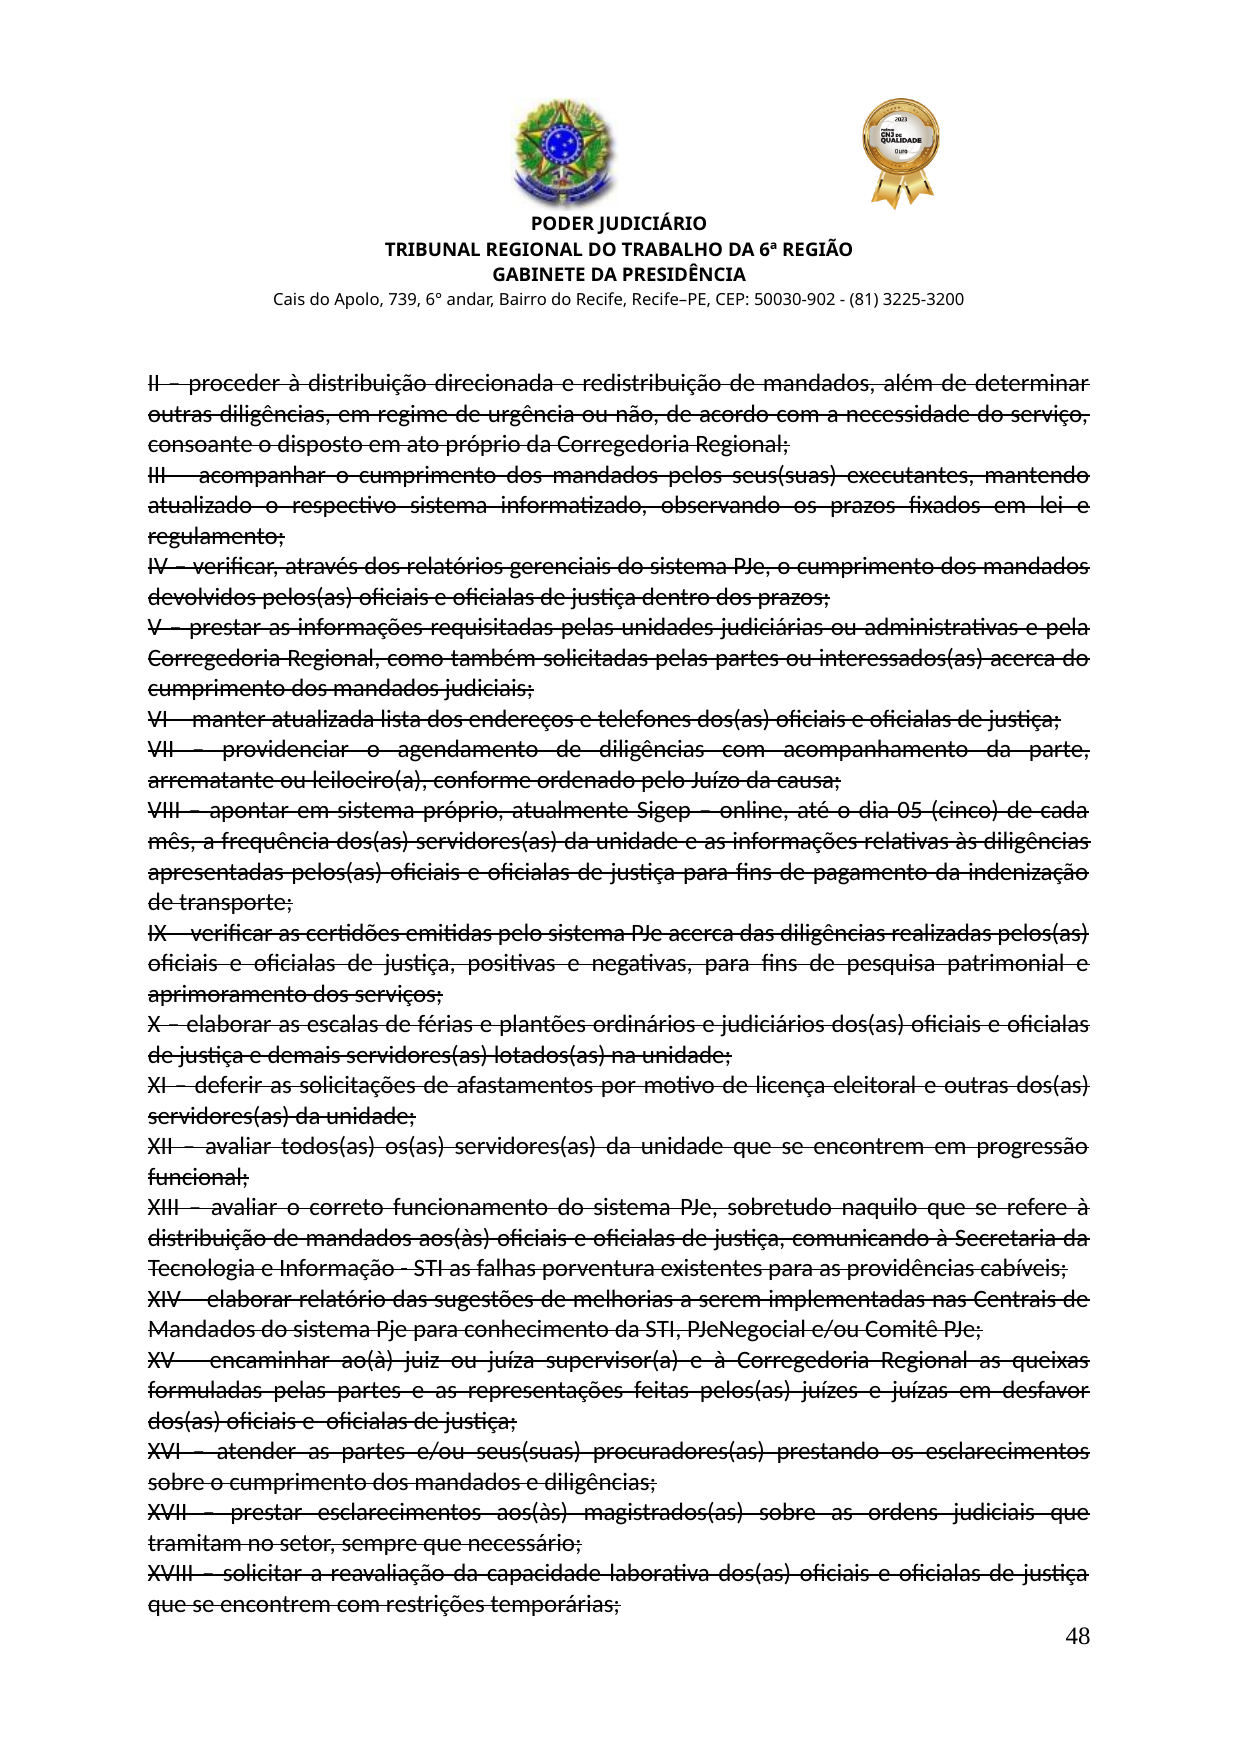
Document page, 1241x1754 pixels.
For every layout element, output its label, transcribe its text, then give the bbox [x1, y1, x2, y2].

text X – elaborar as escalas de férias e plantões ordinários e judiciários dos(as) oficiais e oficialas de justiça e demais servidores(as) lotados(as) na unidade; [147, 1008, 1090, 1025]
text VIII – apontar em sistema próprio, atualmente Sigep – online, até o dia 05 (cinco) de cada mês, a frequência dos(as) servidores(as) da unidade e as informações relativas às diligências apresentadas pelos(as) oficiais e oficialas de justiça para fins de pagamento da indenização de transporte; [147, 794, 1090, 841]
text XVI – atender as partes e/ou seus(suas) procuradores(as) prestando os esclarecimentos sobre o cumprimento dos mandados e diligências; [147, 1454, 1090, 1497]
text II – proceder à distribuição direcionada e redistribuição de mandados, além de determinar outras diligências, em regime de urgência ou não, de acordo com a necessidade do serviço, consoante o disposto em ato próprio da Corregedoria Regional; [147, 367, 1090, 384]
text XI – deferir as solicitações de afastamentos por motivo de licença eleitoral e outras dos(as) servidores(as) da unidade; [147, 1069, 1090, 1086]
text IX – verificar as certidões emitidas pelo sistema PJe acerca das diligências realizadas pelos(as) oficiais e oficialas de justiça, positivas e negativas, para fins de pesquisa patrimonial e aprimoramento dos serviços; [147, 917, 1090, 964]
text XIII – avaliar o correto funcionamento do sistema PJe, sobretudo naquilo que se refere à distribuição de mandados aos(às) oficiais e oficialas de justiça, comunicando à Secretaria da Tecnologia e Informação - STI as falhas porventura existentes para as providências cabíveis; [147, 1209, 1090, 1238]
text IV – verificar, através dos relatórios gerenciais do sistema PJe, o cumprimento dos mandados devolvidos pelos(as) oficiais e oficialas de justiça dentro dos prazos; [147, 550, 1090, 567]
text XVII – prestar esclarecimentos aos(às) magistrados(as) sobre as ordens judiciais que tramitam no setor, sempre que necessário; [147, 1515, 1090, 1558]
text X – elaborar as escalas de férias e plantões ordinários e judiciários dos(as) oficiais e oficialas de justiça e demais servidores(as) lotados(as) na unidade; [147, 1026, 1090, 1069]
text II – proceder à distribuição direcionada e redistribuição de mandados, além de determinar outras diligências, em regime de urgência ou não, de acordo com a necessidade do serviço, consoante o disposto em ato próprio da Corregedoria Regional; [147, 385, 1090, 414]
text XI – deferir as solicitações de afastamentos por motivo de licença eleitoral e outras dos(as) servidores(as) da unidade; [147, 1087, 1090, 1130]
picture [510, 98, 619, 211]
text IX – verificar as certidões emitidas pelo sistema PJe acerca das diligências realizadas pelos(as) oficiais e oficialas de justiça, positivas e negativas, para fins de pesquisa patrimonial e aprimoramento dos serviços; [147, 965, 1090, 1008]
text XVI – atender as partes e/ou seus(suas) procuradores(as) prestando os esclarecimentos sobre o cumprimento dos mandados e diligências; [147, 1436, 1090, 1452]
text XIII – avaliar o correto funcionamento do sistema PJe, sobretudo naquilo que se refere à distribuição de mandados aos(às) oficiais e oficialas de justiça, comunicando à Secretaria da Tecnologia e Informação - STI as falhas porventura existentes para as providências cabíveis; [147, 1191, 1090, 1208]
text XV – encaminhar ao(à) juiz ou juíza supervisor(a) e à Corregedoria Regional as queixas formuladas pelas partes e as representações feitas pelos(as) juízes e juízas em desfavor dos(as) oficiais e oficialas de justiça; [147, 1344, 1090, 1360]
text VI – manter atualizada lista dos endereços e telefones dos(as) oficiais e oficialas de justiça; [147, 703, 1090, 733]
text III – acompanhar o cumprimento dos mandados pelos seus(suas) executantes, mantendo atualizado o respectivo sistema informatizado, observando os prazos fixados em lei e regulamento; [147, 507, 1090, 550]
text VIII – apontar em sistema próprio, atualmente Sigep – online, até o dia 05 (cinco) de cada mês, a frequência dos(as) servidores(as) da unidade e as informações relativas às diligências apresentadas pelos(as) oficiais e oficialas de justiça para fins de pagamento da indenização de transporte; [147, 842, 1090, 917]
text XIV – elaborar relatório das sugestões de melhorias a serem implementadas nas Centrais de Mandados do sistema Pje para conhecimento da STI, PJeNegocial e/ou Comitê PJe; [147, 1301, 1090, 1344]
text IV – verificar, através dos relatórios gerenciais do sistema PJe, o cumprimento dos mandados devolvidos pelos(as) oficiais e oficialas de justiça dentro dos prazos; [147, 568, 1090, 611]
text XV – encaminhar ao(à) juiz ou juíza supervisor(a) e à Corregedoria Regional as queixas formuladas pelas partes e as representações feitas pelos(as) juízes e juízas em desfavor dos(as) oficiais e oficialas de justiça; [147, 1392, 1090, 1436]
text XIV – elaborar relatório das sugestões de melhorias a serem implementadas nas Centrais de Mandados do sistema Pje para conhecimento da STI, PJeNegocial e/ou Comitê PJe; [147, 1283, 1090, 1299]
text XV – encaminhar ao(à) juiz ou juíza supervisor(a) e à Corregedoria Regional as queixas formuladas pelas partes e as representações feitas pelos(as) juízes e juízas em desfavor dos(as) oficiais e oficialas de justiça; [147, 1362, 1090, 1391]
text XVIII – solicitar a reavaliação da capacidade laborativa dos(as) oficiais e oficialas de justiça que se encontrem com restrições temporárias; [147, 1558, 1090, 1619]
picture [191, 98, 300, 211]
text II – proceder à distribuição direcionada e redistribuição de mandados, além de determinar outras diligências, em regime de urgência ou não, de acordo com a necessidade do serviço, consoante o disposto em ato próprio da Corregedoria Regional; [147, 415, 1090, 459]
text III – acompanhar o cumprimento dos mandados pelos seus(suas) executantes, mantendo atualizado o respectivo sistema informatizado, observando os prazos fixados em lei e regulamento; [147, 476, 1090, 506]
text V – prestar as informações requisitadas pelas unidades judiciárias ou administrativas e pela Corregedoria Regional, como também solicitadas pelas partes ou interessados(as) acerca do cumprimento dos mandados judiciais; [147, 629, 1090, 658]
text V – prestar as informações requisitadas pelas unidades judiciárias ou administrativas e pela Corregedoria Regional, como também solicitadas pelas partes ou interessados(as) acerca do cumprimento dos mandados judiciais; [147, 659, 1090, 703]
text III – acompanhar o cumprimento dos mandados pelos seus(suas) executantes, mantendo atualizado o respectivo sistema informatizado, observando os prazos fixados em lei e regulamento; [147, 459, 1090, 475]
text XIII – avaliar o correto funcionamento do sistema PJe, sobretudo naquilo que se refere à distribuição de mandados aos(às) oficiais e oficialas de justiça, comunicando à Secretaria da Tecnologia e Informação - STI as falhas porventura existentes para as providências cabíveis; [147, 1239, 1090, 1283]
picture [862, 98, 940, 210]
text XVII – prestar esclarecimentos aos(às) magistrados(as) sobre as ordens judiciais que tramitam no setor, sempre que necessário; [147, 1497, 1090, 1513]
text VII – providenciar o agendamento de diligências com acompanhamento da parte, arrematante ou leiloeiro(a), conforme ordenado pelo Juízo da causa; [147, 733, 1090, 750]
text XII – avaliar todos(as) os(as) servidores(as) da unidade que se encontrem em progressão funcional; [147, 1130, 1090, 1191]
text VII – providenciar o agendamento de diligências com acompanhamento da parte, arrematante ou leiloeiro(a), conforme ordenado pelo Juízo da causa; [147, 751, 1090, 794]
text V – prestar as informações requisitadas pelas unidades judiciárias ou administrativas e pela Corregedoria Regional, como também solicitadas pelas partes ou interessados(as) acerca do cumprimento dos mandados judiciais; [147, 611, 1090, 628]
